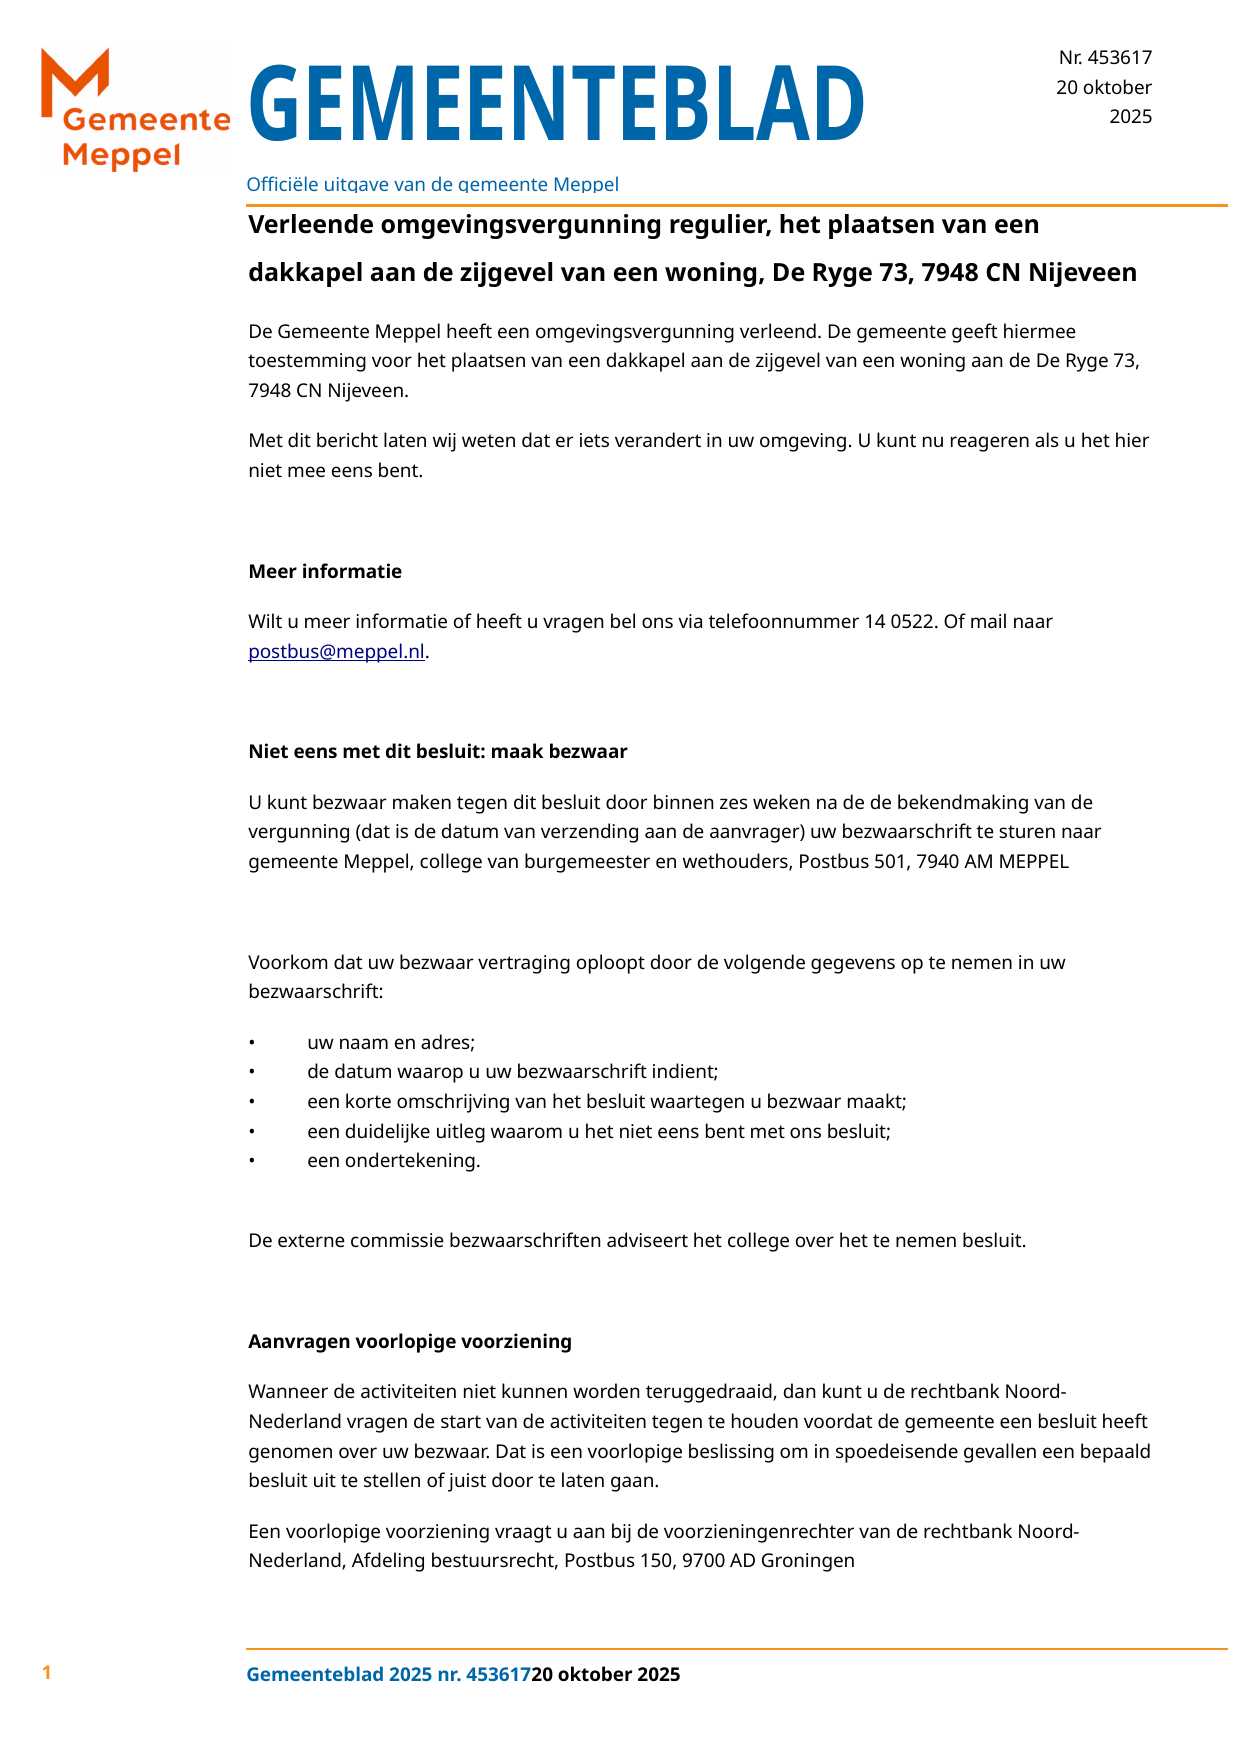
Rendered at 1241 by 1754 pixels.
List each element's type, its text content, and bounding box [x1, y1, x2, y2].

text Wilt u meer informatie of heeft u vragen bel ons via telefoonnummer 14 0522. Of mail naar postbus@meppel.nl. [248, 608, 1152, 664]
text Een voorlopige voorziening vraagt u aan bij de voorzieningenrechter van de rechtbank Noord-Nederland, Afdeling bestuursrecht, Postbus 150, 9700 AD Groningen [248, 1518, 1152, 1573]
list een ondertekening. [248, 1147, 1152, 1173]
list uw naam en adres; [248, 1029, 1152, 1055]
text Niet eens met dit besluit: maak bezwaar [248, 739, 1152, 764]
text Met dit bericht laten wij weten dat er iets verandert in uw omgeving. U kunt nu reageren als u het hier niet mee eens bent. [248, 427, 1152, 483]
text Meer informatie [248, 558, 1152, 584]
text Wanneer de activiteiten niet kunnen worden teruggedraaid, dan kunt u de rechtbank Noord-Nederland vragen de start van de activiteiten tegen te houden voordat de gemeente een besluit heeft genomen over uw bezwaar. Dat is een voorlopige beslissing om in spoedeisende gevallen een bepaald besluit uit te stellen of juist door te laten gaan. [248, 1379, 1152, 1493]
text Verleende omgevingsvergunning regulier, het plaatsen van een dakkapel aan de zijgevel van een woning, De Ryge 73, 7948 CN Nijeveen [248, 207, 1152, 288]
list een korte omschrijving van het besluit waartegen u bezwaar maakt; [248, 1088, 1152, 1114]
picture [41, 47, 231, 172]
text De externe commissie bezwaarschriften adviseert het college over het te nemen besluit. [248, 1227, 1152, 1253]
list een duidelijke uitleg waarom u het niet eens bent met ons besluit; [248, 1118, 1152, 1144]
text Voorkom dat uw bezwaar vertraging oploopt door de volgende gegevens op te nemen in uw bezwaarschrift: [248, 949, 1152, 1004]
list de datum waarop u uw bezwaarschrift indient; [248, 1059, 1152, 1084]
text De Gemeente Meppel heeft een omgevingsvergunning verleend. De gemeente geeft hiermee toestemming voor het plaatsen van een dakkapel aan de zijgevel van een woning aan de De Ryge 73, 7948 CN Nijeveen. [248, 318, 1152, 403]
text U kunt bezwaar maken tegen dit besluit door binnen zes weken na de de bekendmaking van de vergunning (dat is de datum van verzending aan de aanvrager) uw bezwaarschrift te sturen naar gemeente Meppel, college van burgemeester en wethouders, Postbus 501, 7940 AM MEPPEL [248, 789, 1152, 874]
text Aanvragen voorlopige voorziening [248, 1328, 1152, 1354]
